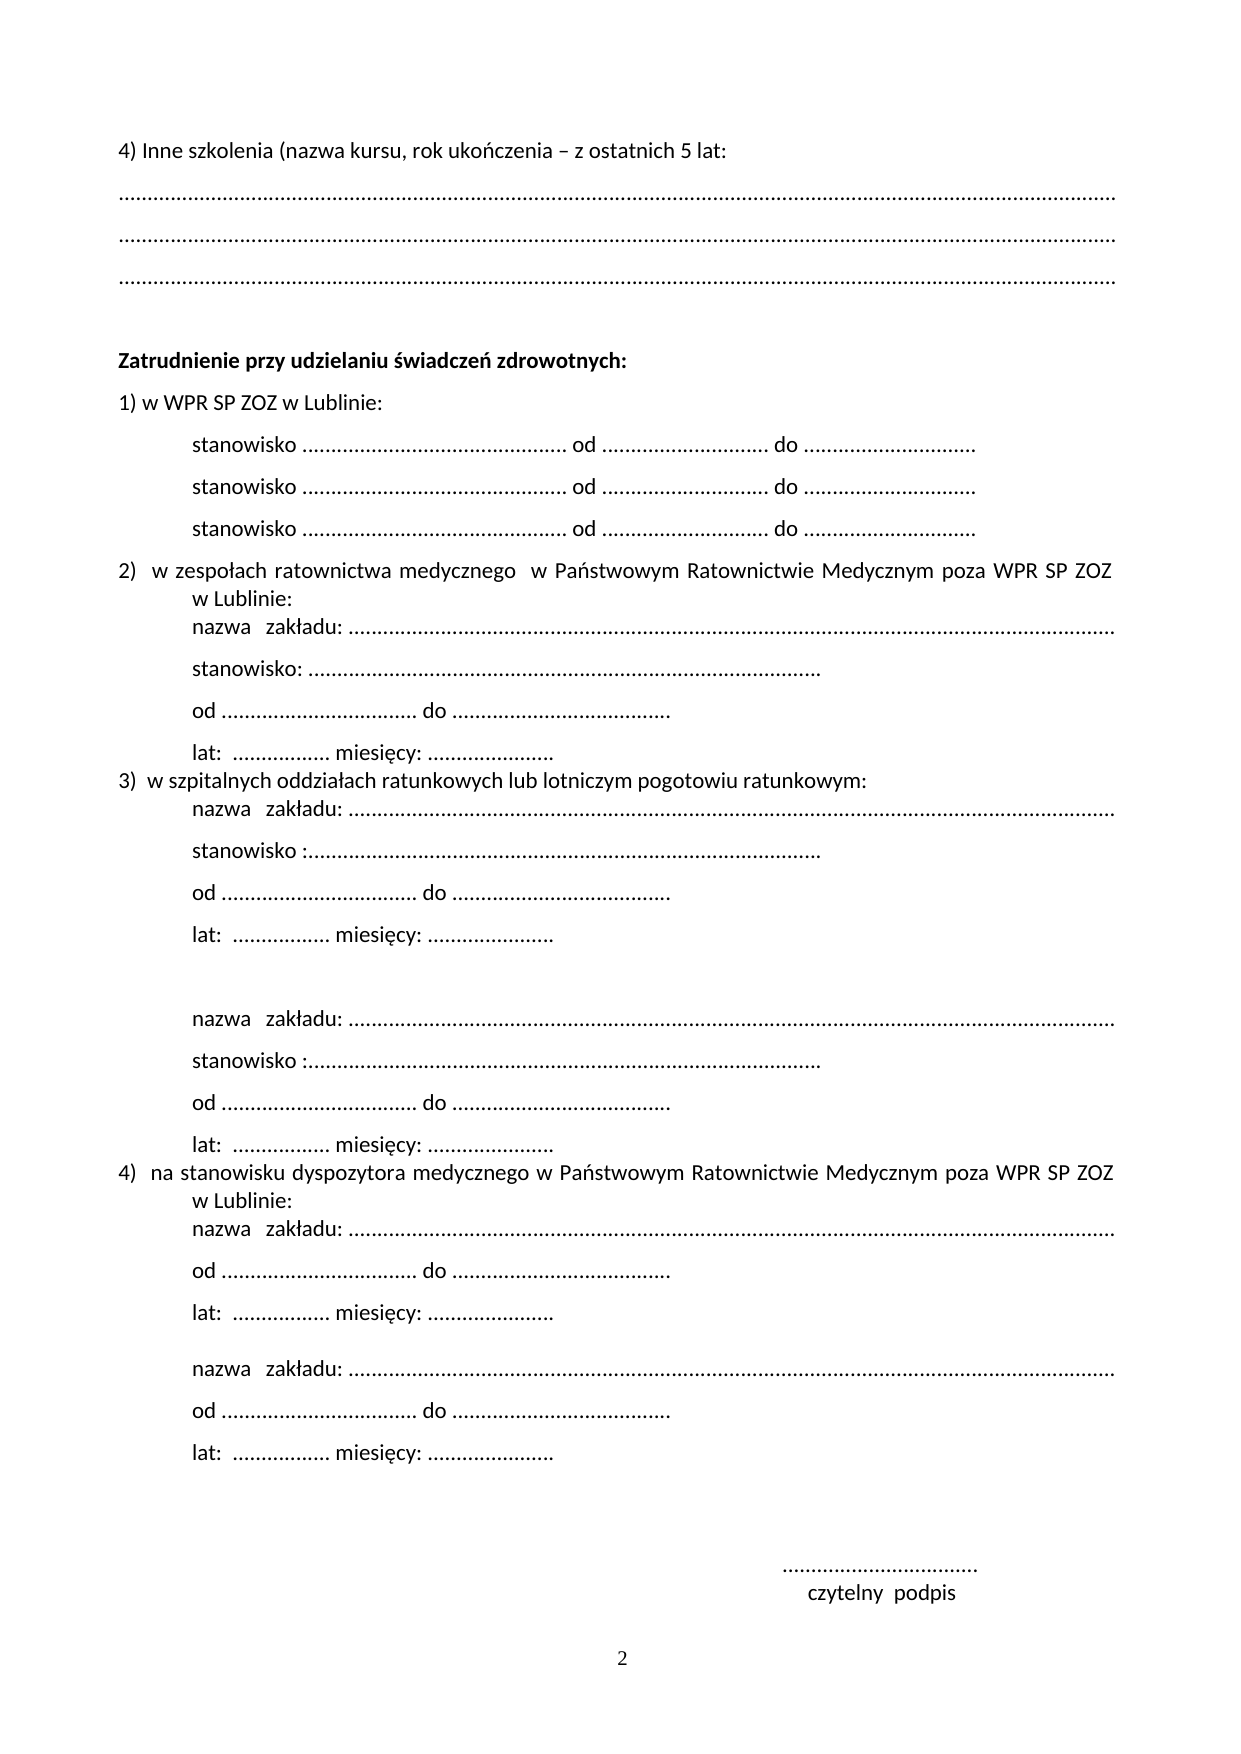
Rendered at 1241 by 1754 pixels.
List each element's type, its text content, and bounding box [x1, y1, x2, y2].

text od .................................. do ...................................... [118, 1396, 1122, 1424]
text czytelny podpis [708, 1578, 1122, 1606]
text lat: ................. miesięcy: ...................... [118, 1298, 1122, 1326]
text lat: ................. miesięcy: ...................... [118, 1130, 1122, 1158]
text ....................................................................................................................................................................................................................................................................................................................................................................................................................................................................................................................................... [118, 178, 1122, 291]
text nazwa zakładu: ..................................................................................................................................... [118, 1004, 1122, 1032]
text Zatrudnienie przy udzielaniu świadczeń zdrowotnych: [118, 346, 1122, 374]
text nazwa zakładu: ..................................................................................................................................... [118, 794, 1122, 822]
text stanowisko .............................................. od ............................. do .............................. [148, 472, 1122, 500]
text od .................................. do ...................................... [118, 696, 1122, 724]
text lat: ................. miesięcy: ...................... [118, 920, 1122, 948]
text od .................................. do ...................................... [118, 1088, 1122, 1116]
text 2) w zespołach ratownictwa medycznego w Państwowym Ratownictwie Medycznym poza WPR SP ZOZ w Lublinie: [118, 556, 1122, 612]
text nazwa zakładu: ..................................................................................................................................... [118, 1354, 1122, 1382]
text lat: ................. miesięcy: ...................... [118, 1438, 1122, 1466]
text stanowisko .............................................. od ............................. do .............................. [118, 514, 1122, 542]
text 3) w szpitalnych oddziałach ratunkowych lub lotniczym pogotowiu ratunkowym: [118, 766, 1122, 794]
text stanowisko: ......................................................................................... [118, 654, 1122, 682]
text lat: ................. miesięcy: ...................... [118, 738, 1122, 766]
text stanowisko :......................................................................................... [118, 1046, 1122, 1074]
text nazwa zakładu: ..................................................................................................................................... [118, 1214, 1122, 1242]
text 4) Inne szkolenia (nazwa kursu, rok ukończenia – z ostatnich 5 lat: [118, 137, 1122, 164]
text .................................. [118, 1550, 1122, 1578]
text stanowisko :......................................................................................... [118, 836, 1122, 864]
text 4) na stanowisku dyspozytora medycznego w Państwowym Ratownictwie Medycznym poza WPR SP ZOZ w Lublinie: [118, 1158, 1122, 1214]
text nazwa zakładu: ..................................................................................................................................... [118, 612, 1122, 640]
text stanowisko .............................................. od ............................. do .............................. [118, 430, 1122, 458]
text 1) w WPR SP ZOZ w Lublinie: [118, 388, 1122, 416]
text od .................................. do ...................................... [118, 878, 1122, 906]
text od .................................. do ...................................... [118, 1256, 1122, 1284]
